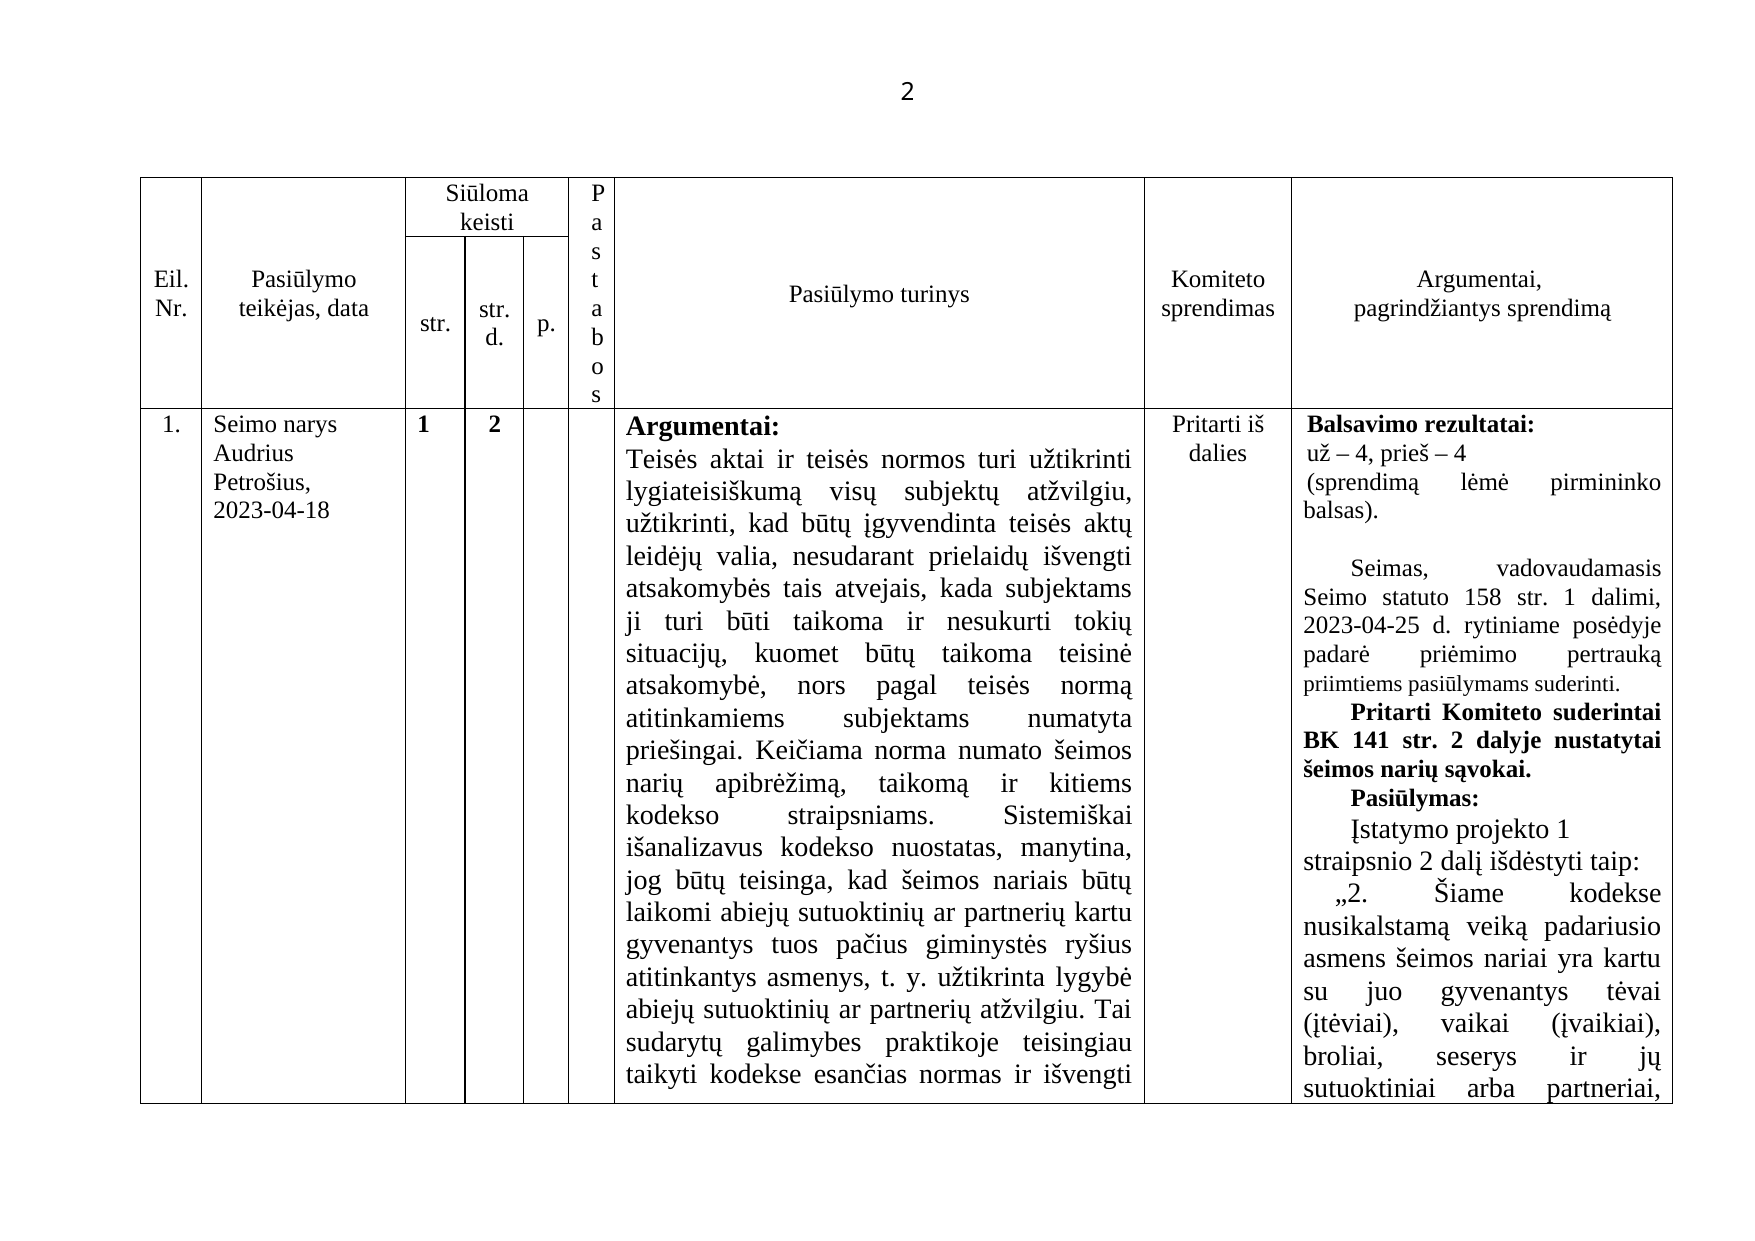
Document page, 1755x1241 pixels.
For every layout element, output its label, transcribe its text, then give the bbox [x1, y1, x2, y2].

table_cell 1 [406, 409, 464, 1103]
table_cell str. [406, 237, 464, 408]
table_cell Balsavimo rezultatai: už – 4, prieš – 4 (sprendimą lėmė pirmininko balsas). Seimas, vadovaudamasis Seimo statuto 158 str. 1 dalimi, 2023-04-25 d. rytiniame posėdyje padarė priėmimo pertrauką priimtiems pasiūlymams suderinti. Pritarti Komiteto suderintai BK 141 str. 2 dalyje nustatytai šeimos narių sąvokai. Pasiūlymas: Įstatymo projekto 1 straipsnio 2 dalį išdėstyti taip: „2. Šiame kodekse nusikalstamą veiką padariusio asmens šeimos nariai yra kartu su juo gyvenantys tėvai (įtėviai), vaikai (įvaikiai), broliai, seserys ir jų sutuoktiniai arba partneriai, [1292, 409, 1672, 1103]
table_cell 2 [466, 409, 523, 1103]
table_header Komiteto sprendimas [1145, 178, 1291, 408]
table_cell str. d. [466, 237, 523, 408]
table_header Siūloma keisti [406, 178, 568, 236]
table_cell Pritarti iš dalies [1145, 409, 1291, 1103]
table_cell 1. [141, 409, 201, 1103]
table_cell [524, 409, 568, 1103]
table_cell [569, 409, 614, 1103]
table_cell Argumentai: Teisės aktai ir teisės normos turi užtikrinti lygiateisiškumą visų subjektų atžvilgiu, užtikrinti, kad būtų įgyvendinta teisės aktų leidėjų valia, nesudarant prielaidų išvengti atsakomybės tais atvejais, kada subjektams ji turi būti taikoma ir nesukurti tokių situacijų, kuomet būtų taikoma teisinė atsakomybė, nors pagal teisės normą atitinkamiems subjektams numatyta priešingai. Keičiama norma numato šeimos narių apibrėžimą, taikomą ir kitiems kodekso straipsniams. Sistemiškai išanalizavus kodekso nuostatas, manytina, jog būtų teisinga, kad šeimos nariais būtų laikomi abiejų sutuoktinių ar partnerių kartu gyvenantys tuos pačius giminystės ryšius atitinkantys asmenys, t. y. užtikrinta lygybė abiejų sutuoktinių ar partnerių atžvilgiu. Tai sudarytų galimybes praktikoje teisingiau taikyti kodekse esančias normas ir išvengti [615, 409, 1144, 1103]
table_cell p. [524, 237, 568, 408]
table_header Pastabos [569, 178, 614, 408]
table_cell Seimo narys Audrius Petrošius, 2023-04-18 [202, 409, 405, 1103]
table_header Argumentai, pagrindžiantys sprendimą [1292, 178, 1672, 408]
table_header Pasiūlymo turinys [615, 178, 1144, 408]
table_header Pasiūlymo teikėjas, data [202, 178, 405, 408]
table_header Eil. Nr. [141, 178, 201, 408]
